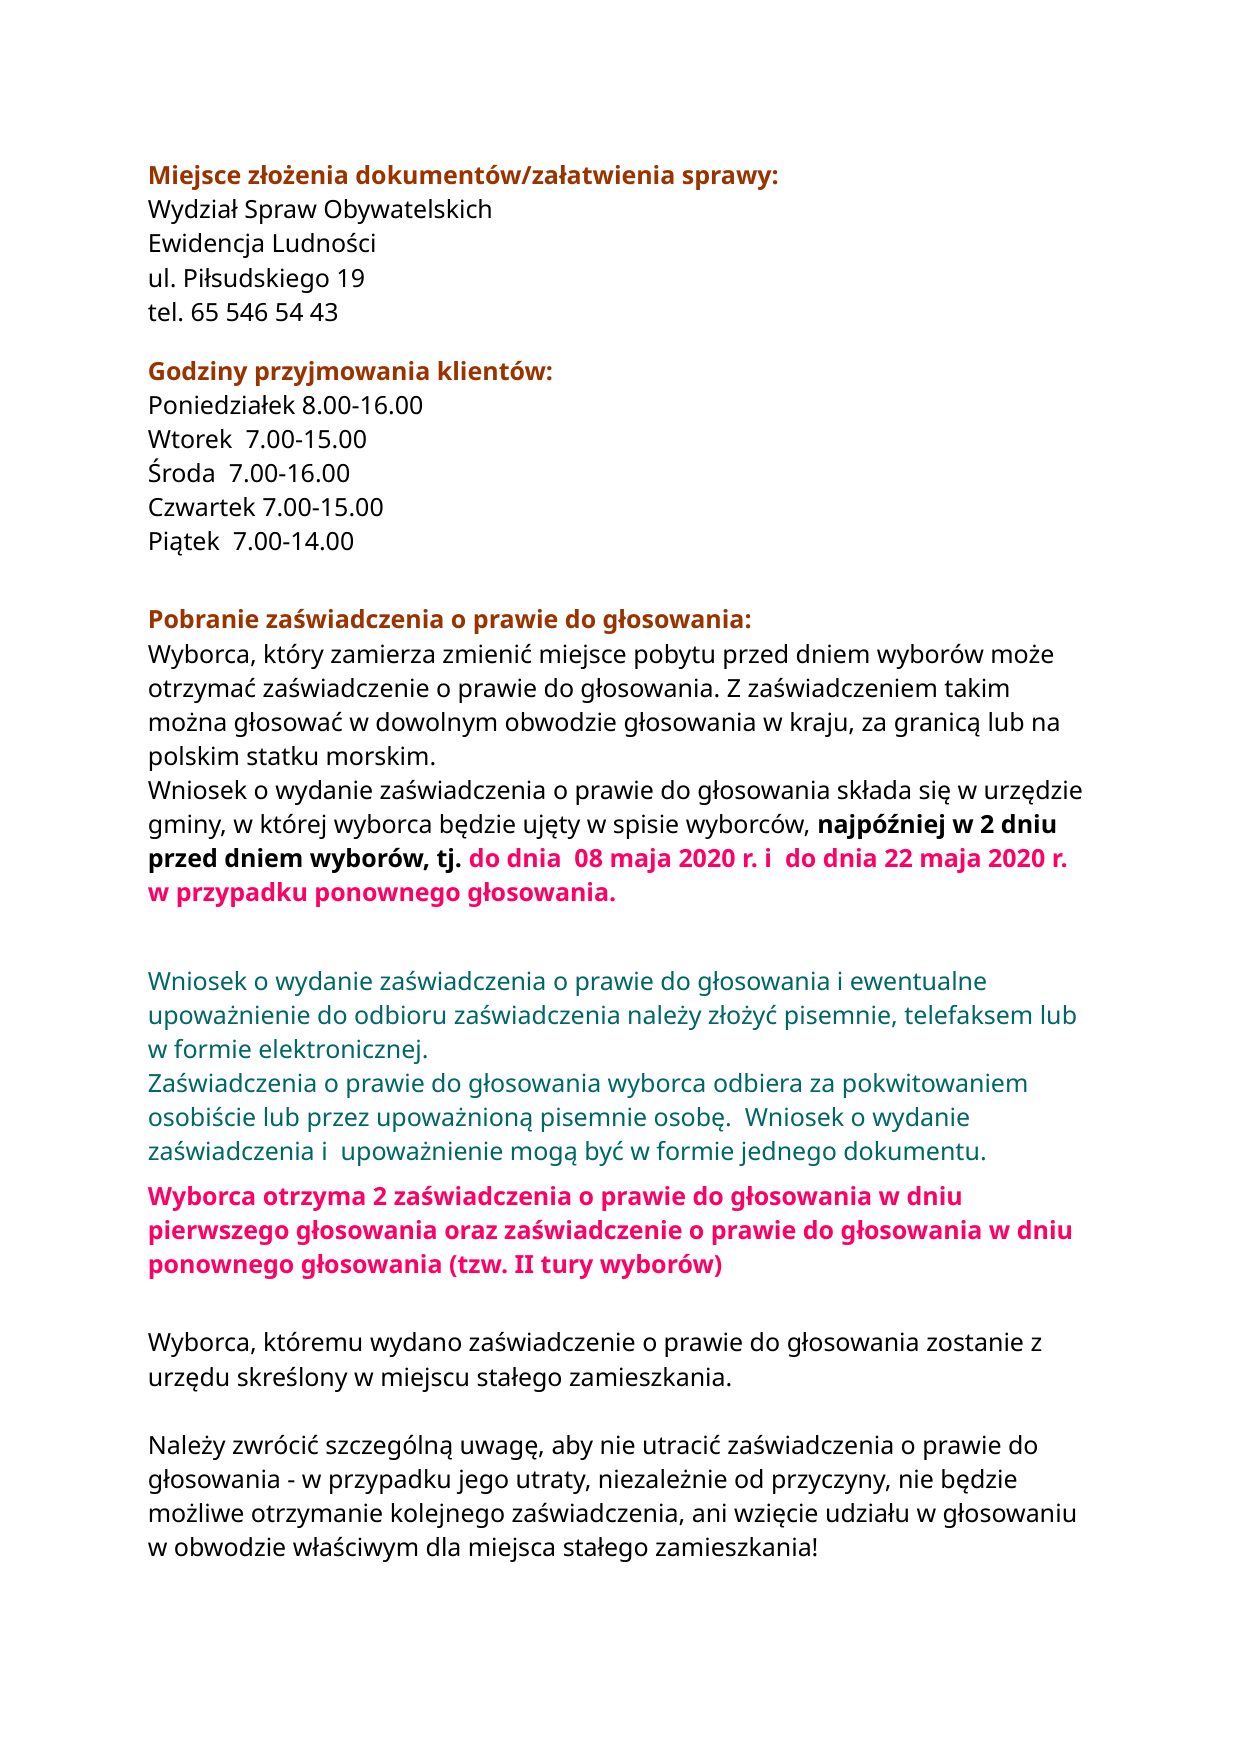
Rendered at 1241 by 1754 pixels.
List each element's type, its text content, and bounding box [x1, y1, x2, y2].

text Wyborca, któremu wydano zaświadczenie o prawie do głosowania zostanie z urzędu skreślony w miejscu stałego zamieszkania. Należy zwrócić szczególną uwagę, aby nie utracić zaświadczenia o prawie do głosowania - w przypadku jego utraty, niezależnie od przyczyny, nie będzie możliwe otrzymanie kolejnego zaświadczenia, ani wzięcie udziału w głosowaniu w obwodzie właściwym dla miejsca stałego zamieszkania! [148, 1291, 1093, 1563]
text Miejsce złożenia dokumentów/załatwienia sprawy: Wydział Spraw Obywatelskich Ewidencja Ludności ul. Piłsudskiego 19 tel. 65 546 54 43 [148, 158, 1093, 328]
text Wniosek o wydanie zaświadczenia o prawie do głosowania i ewentualne upoważnienie do odbioru zaświadczenia należy złożyć pisemnie, telefaksem lub w formie elektronicznej. Zaświadczenia o prawie do głosowania wyborca odbiera za pokwitowaniem osobiście lub przez upoważnioną pisemnie osobę. Wniosek o wydanie zaświadczenia i upoważnienie mogą być w formie jednego dokumentu. [148, 964, 1093, 1168]
text Godziny przyjmowania klientów: Poniedziałek 8.00-16.00 Wtorek 7.00-15.00 Środa 7.00-16.00 Czwartek 7.00-15.00 Piątek 7.00-14.00 [148, 353, 1093, 558]
text Pobranie zaświadczenia o prawie do głosowania: Wyborca, który zamierza zmienić miejsce pobytu przed dniem wyborów może otrzymać zaświadczenie o prawie do głosowania. Z zaświadczeniem takim można głosować w dowolnym obwodzie głosowania w kraju, za granicą lub na polskim statku morskim. Wniosek o wydanie zaświadczenia o prawie do głosowania składa się w urzędzie gminy, w której wyborca będzie ujęty w spisie wyborców, najpóźniej w 2 dniu przed dniem wyborów, tj. do dnia 08 maja 2020 r. i do dnia 22 maja 2020 r. w przypadku ponownego głosowania. [148, 568, 1093, 909]
text Wyborca otrzyma 2 zaświadczenia o prawie do głosowania w dniu pierwszego głosowania oraz zaświadczenie o prawie do głosowania w dniu ponownego głosowania (tzw. II tury wyborów) [148, 1178, 1093, 1281]
